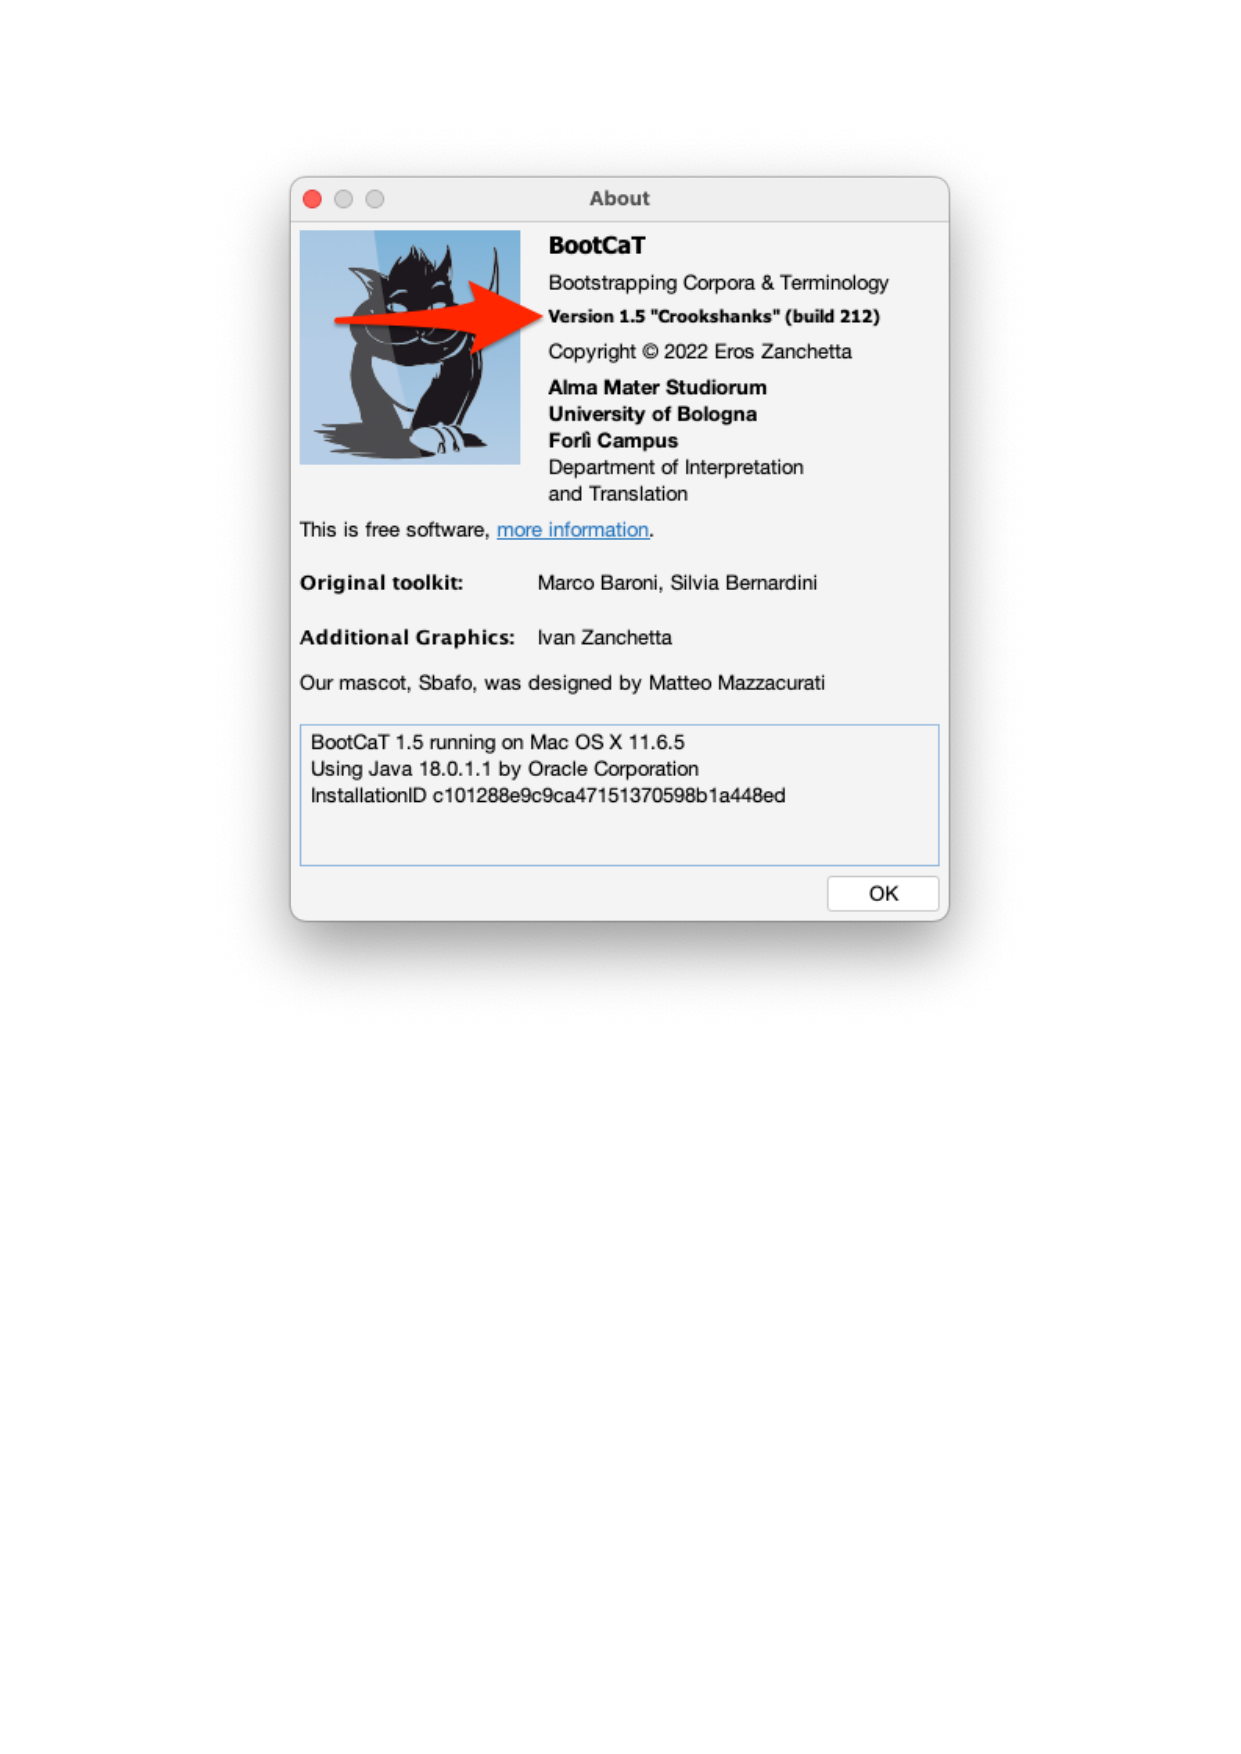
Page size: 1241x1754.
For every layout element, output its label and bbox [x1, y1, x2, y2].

picture [203, 118, 1037, 1037]
